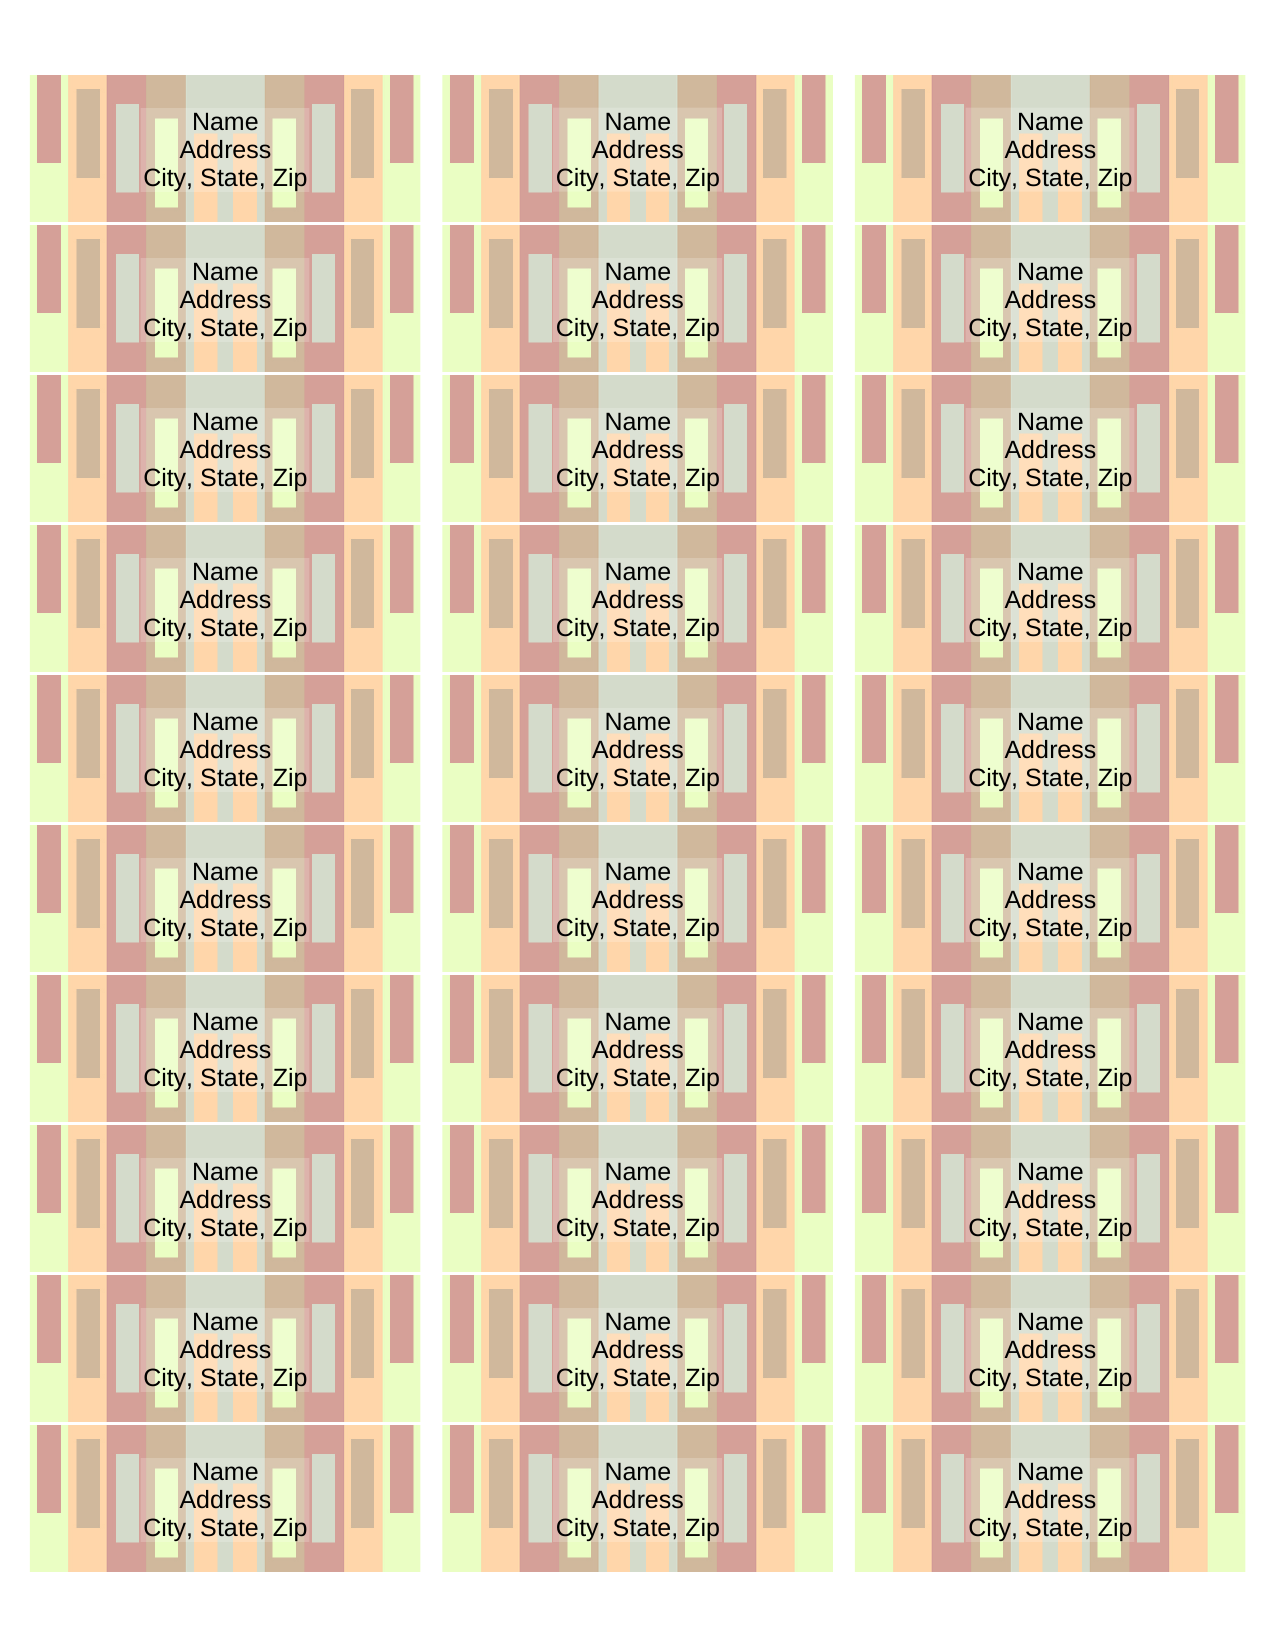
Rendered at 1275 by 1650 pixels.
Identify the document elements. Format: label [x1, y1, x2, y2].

picture [854, 1425, 1246, 1572]
table_cell [421, 975, 439, 1125]
picture [29, 1125, 421, 1272]
table_cell [421, 1125, 439, 1275]
table_header [852, 75, 1246, 225]
table_cell [833, 1425, 852, 1575]
picture [854, 975, 1246, 1122]
picture [29, 675, 421, 822]
table_cell [833, 825, 852, 975]
table_cell [27, 525, 421, 675]
picture [29, 525, 421, 672]
picture [442, 1125, 833, 1272]
picture [854, 525, 1246, 672]
picture [442, 1425, 833, 1572]
table_cell [852, 525, 1246, 675]
picture [442, 375, 833, 522]
table_cell [852, 825, 1246, 975]
picture [442, 75, 833, 222]
table_cell [421, 375, 439, 525]
picture [442, 825, 833, 972]
table_cell [439, 1425, 833, 1575]
picture [442, 525, 833, 672]
table_cell [439, 375, 833, 525]
picture [854, 1125, 1246, 1272]
picture [442, 225, 833, 372]
picture [442, 1275, 833, 1422]
table_cell [421, 525, 439, 675]
table_cell [421, 225, 439, 375]
table_cell [833, 525, 852, 675]
picture [854, 825, 1246, 972]
table_cell [852, 1125, 1246, 1275]
picture [854, 375, 1246, 522]
table_cell [421, 1425, 439, 1575]
table_cell [439, 975, 833, 1125]
table_cell [833, 675, 852, 825]
table_cell [852, 675, 1246, 825]
table_cell [439, 825, 833, 975]
table_cell [27, 675, 421, 825]
table_header [27, 75, 421, 225]
picture [854, 75, 1246, 222]
picture [29, 75, 421, 222]
table_cell [833, 1275, 852, 1425]
picture [29, 375, 421, 522]
picture [29, 975, 421, 1122]
table_header [439, 75, 833, 225]
table_cell [27, 1275, 421, 1425]
table_cell [852, 1275, 1246, 1425]
picture [854, 225, 1246, 372]
picture [29, 225, 421, 372]
table_cell [833, 375, 852, 525]
table_cell [27, 1425, 421, 1575]
table_cell [852, 375, 1246, 525]
table_cell [439, 525, 833, 675]
table_header [421, 75, 439, 225]
table_cell [833, 975, 852, 1125]
table_cell [439, 675, 833, 825]
table_cell [27, 1125, 421, 1275]
picture [442, 975, 833, 1122]
table_cell [852, 1425, 1246, 1575]
table_cell [27, 375, 421, 525]
table_cell [421, 1275, 439, 1425]
table_cell [27, 825, 421, 975]
table_cell [439, 1275, 833, 1425]
table_cell [852, 975, 1246, 1125]
picture [29, 1425, 421, 1572]
table_cell [27, 225, 421, 375]
picture [29, 825, 421, 972]
table_header [833, 75, 852, 225]
table_cell [421, 675, 439, 825]
table_cell [27, 975, 421, 1125]
picture [29, 1275, 421, 1422]
table_cell [852, 225, 1246, 375]
table_cell [439, 225, 833, 375]
picture [854, 675, 1246, 822]
picture [442, 675, 833, 822]
table_cell [833, 225, 852, 375]
picture [854, 1275, 1246, 1422]
table_cell [439, 1125, 833, 1275]
table_cell [833, 1125, 852, 1275]
table_cell [421, 825, 439, 975]
